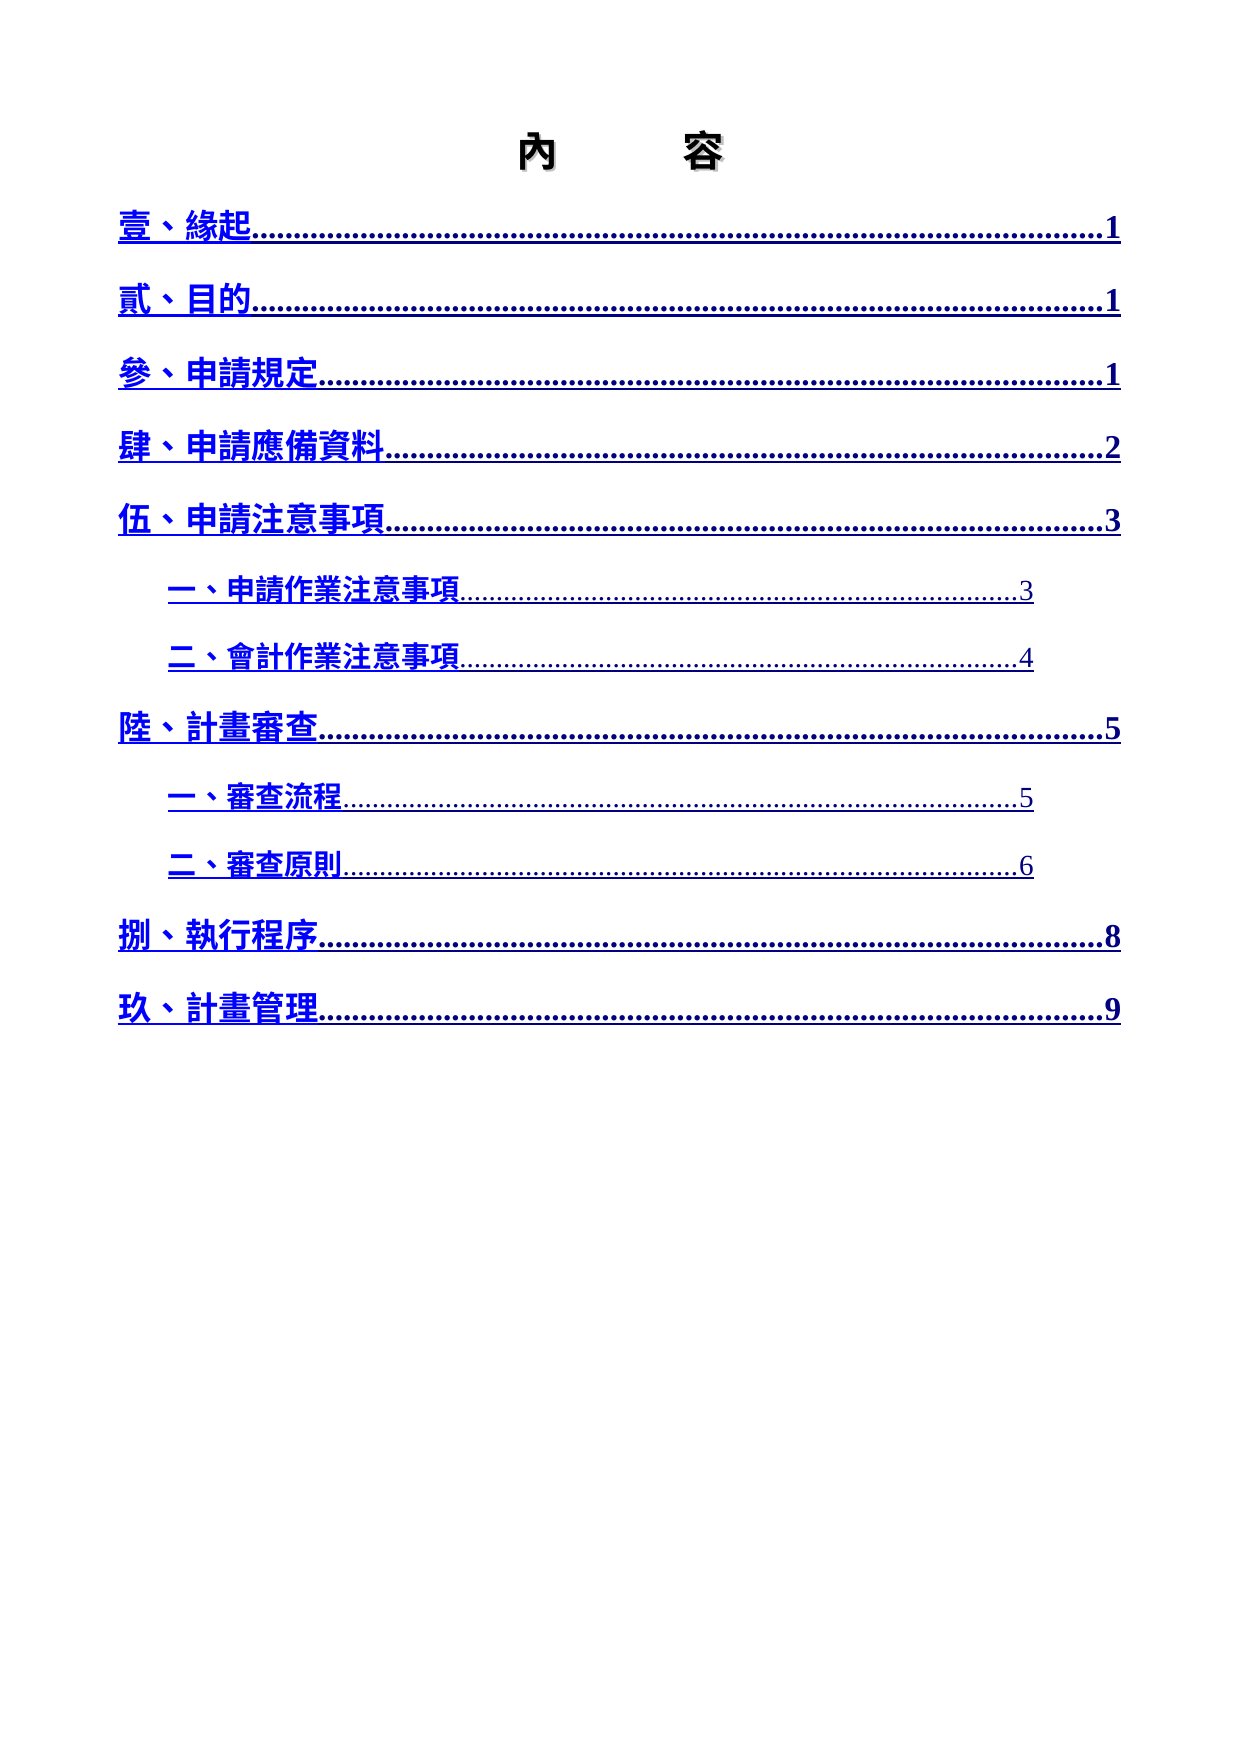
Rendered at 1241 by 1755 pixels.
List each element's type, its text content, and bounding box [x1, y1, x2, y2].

text 陸、計畫審查 5 [118, 701, 1122, 749]
text 捌、執行程序 8 [118, 908, 1122, 957]
text [168, 812, 1033, 816]
text 參、申請規定 1 [118, 346, 1122, 394]
text 內 容 [118, 118, 1122, 178]
text 一、審查流程 5 [168, 774, 1033, 810]
text [168, 604, 1033, 608]
text 一、申請作業注意事項 3 [168, 566, 1033, 602]
text 伍、申請注意事項 3 [118, 493, 1122, 541]
text 玖、計畫管理 9 [118, 982, 1122, 1030]
text [168, 672, 1033, 676]
text 貳、目的 1 [118, 273, 1122, 321]
text 肆、申請應備資料 2 [118, 419, 1122, 468]
text 二、審查原則 6 [168, 841, 1033, 877]
text [168, 879, 1033, 883]
text 二、會計作業注意事項 4 [168, 633, 1033, 670]
text 壹、緣起 1 [118, 200, 1122, 248]
